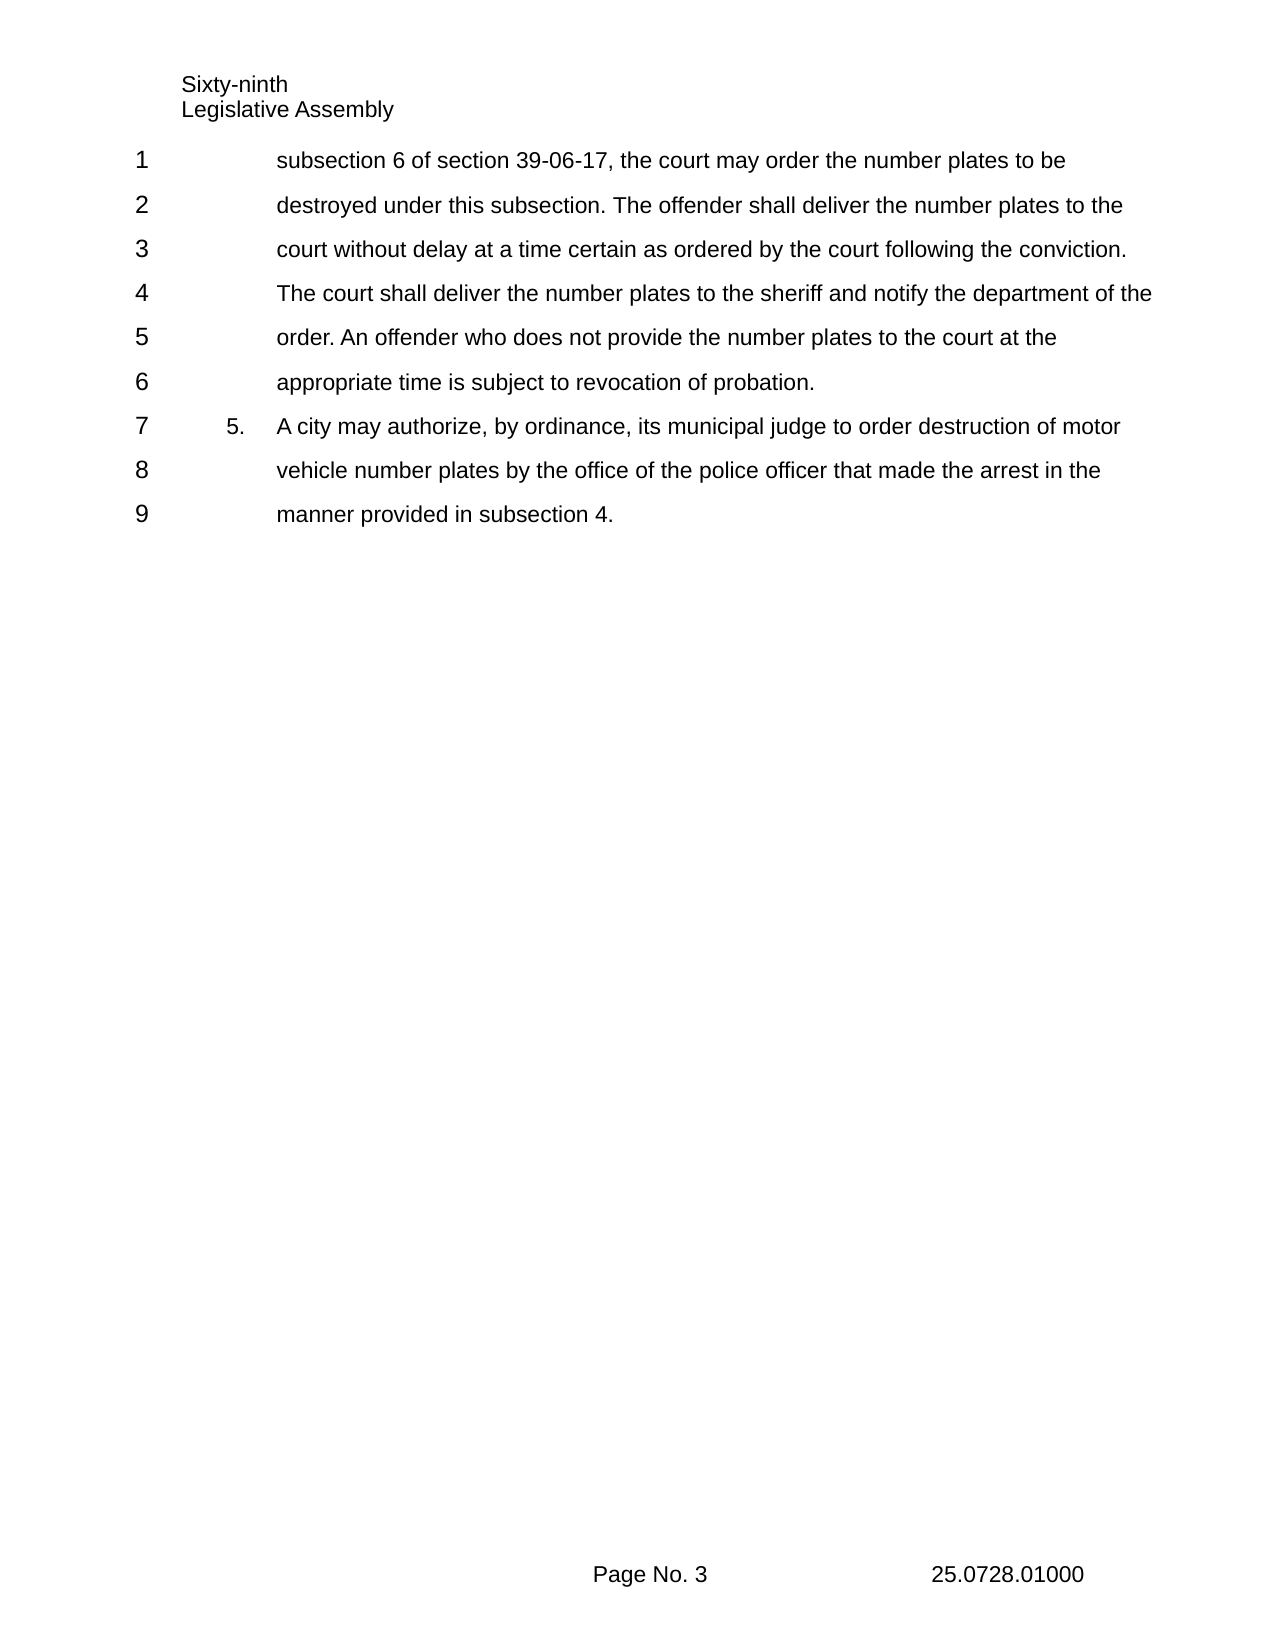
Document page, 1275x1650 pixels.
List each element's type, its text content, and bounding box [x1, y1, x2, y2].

text 5. A city may authorize, by ordinance, its municipal judge to order destruction of motor vehicle number plates by the office of the police officer that made the arrest in the manner provided in subsection 4. [181, 399, 1154, 532]
text subsection 6 of section 39‑06‑17, the court may order the number plates to be destroyed under this subsection. The offender shall deliver the number plates to the court without delay at a time certain as ordered by the court following the conviction. The court shall deliver the number plates to the sheriff and notify the department of the order. An offender who does not provide the number plates to the court at the appropriate time is subject to revocation of probation. [181, 133, 1154, 399]
